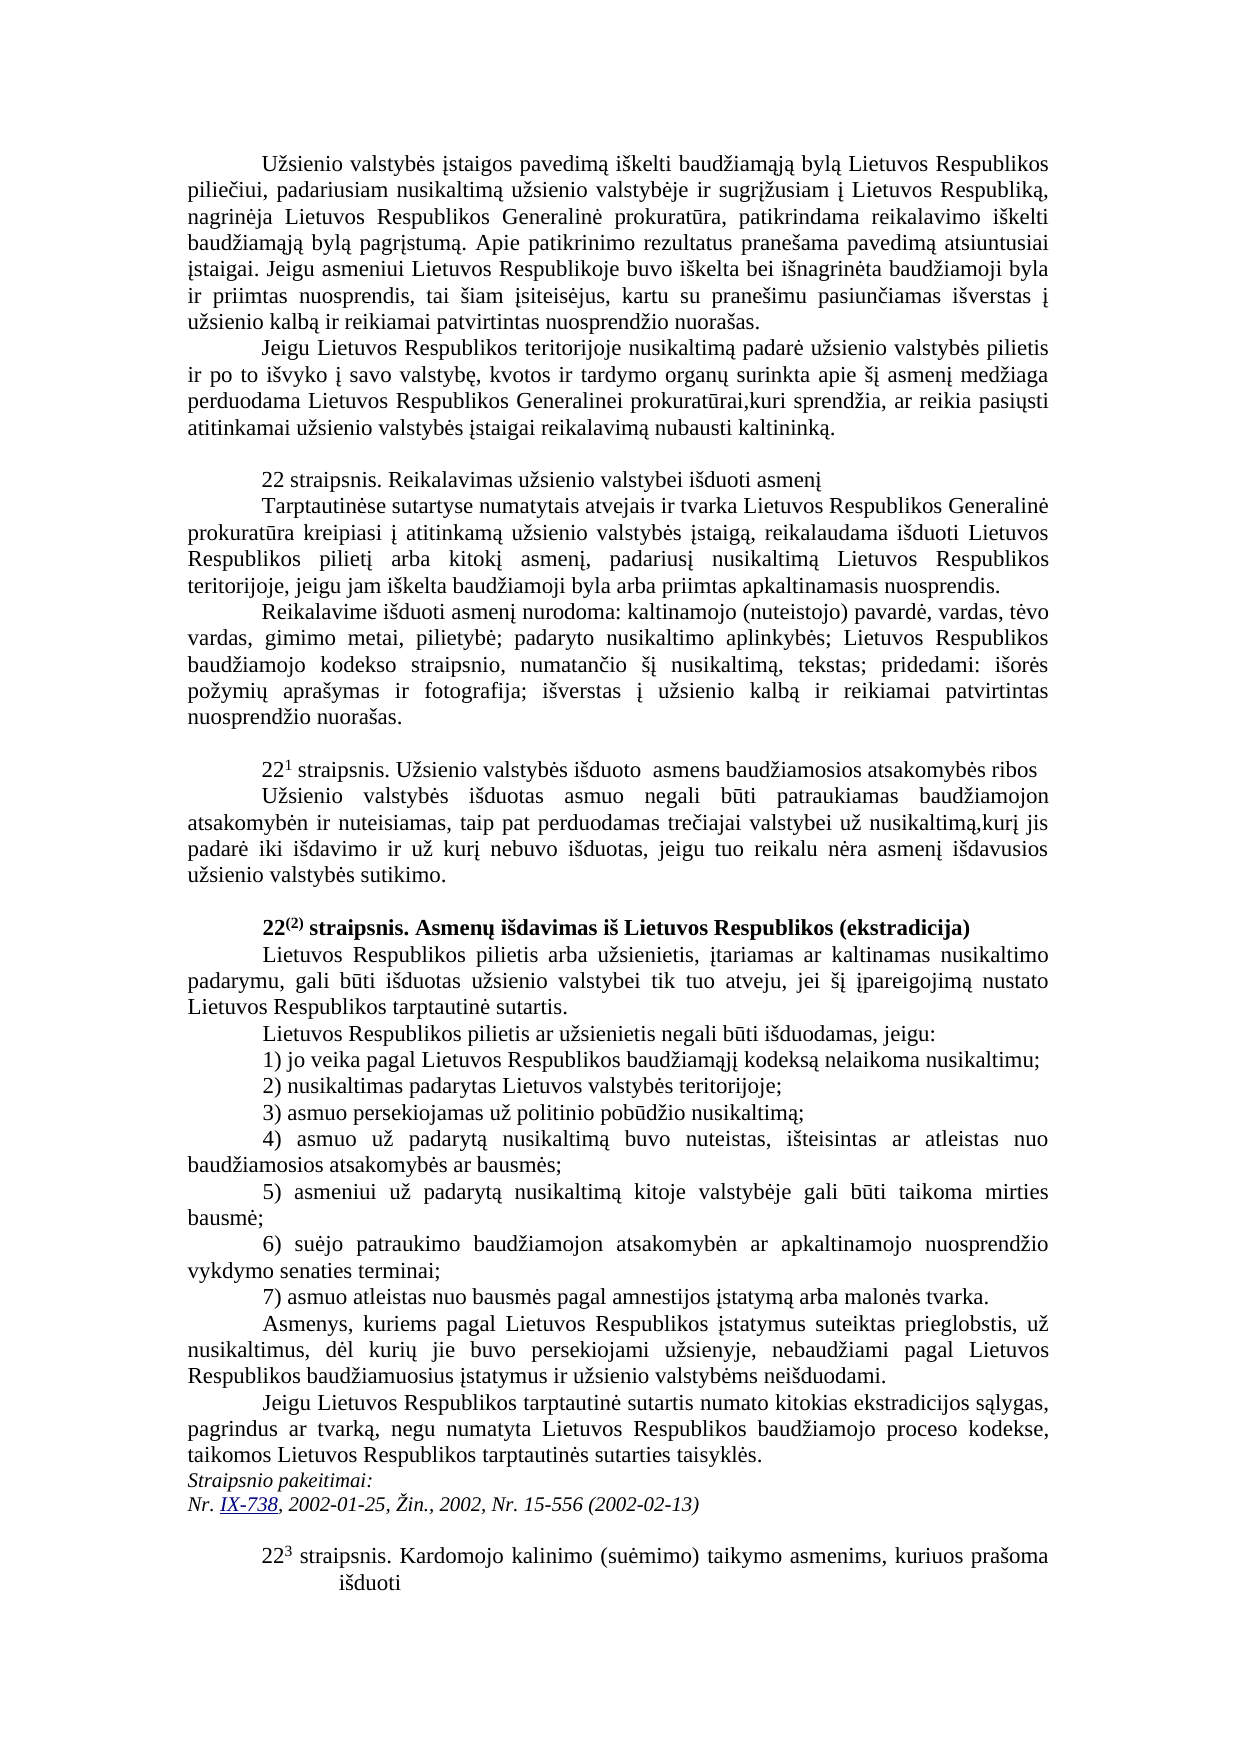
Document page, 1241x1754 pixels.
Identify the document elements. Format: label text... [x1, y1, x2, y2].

text Užsienio valstybės išduotas asmuo negali būti patraukiamas baudžiamojon atsakomybėn ir nuteisiamas, taip pat perduodamas trečiajai valstybei už nusikaltimą,kurį jis padarė iki išdavimo ir už kurį nebuvo išduotas, jeigu tuo reikalu nėra asmenį išdavusios užsienio valstybės sutikimo. [187, 782, 1050, 888]
text Tarptautinėse sutartyse numatytais atvejais ir tvarka Lietuvos Respublikos Generalinė prokuratūra kreipiasi į atitinkamą užsienio valstybės įstaigą, reikalaudama išduoti Lietuvos Respublikos pilietį arba kitokį asmenį, padariusį nusikaltimą Lietuvos Respublikos teritorijoje, jeigu jam iškelta baudžiamoji byla arba priimtas apkaltinamasis nuosprendis. [187, 493, 1050, 598]
text Lietuvos Respublikos pilietis ar užsienietis negali būti išduodamas, jeigu: [187, 1020, 1050, 1046]
text Asmenys, kuriems pagal Lietuvos Respublikos įstatymus suteiktas prieglobstis, už nusikaltimus, dėl kurių jie buvo persekiojami užsienyje, nebaudžiami pagal Lietuvos Respublikos baudžiamuosius įstatymus ir užsienio valstybėms neišduodami. [187, 1309, 1050, 1389]
text 22 straipsnis. Reikalavimas užsienio valstybei išduoti asmenį [261, 466, 1050, 493]
text 3) asmuo persekiojamas už politinio pobūdžio nusikaltimą; [187, 1099, 1050, 1125]
text Jeigu Lietuvos Respublikos tarptautinė sutartis numato kitokias ekstradicijos sąlygas, pagrindus ar tvarką, negu numatyta Lietuvos Respublikos baudžiamojo proceso kodekse, taikomos Lietuvos Respublikos tarptautinės sutarties taisyklės. [187, 1389, 1050, 1468]
text 22(2) straipsnis. Asmenų išdavimas iš Lietuvos Respublikos (ekstradicija) [187, 914, 1050, 941]
text Nr. IX-738, 2002-01-25, Žin., 2002, Nr. 15-556 (2002-02-13) [187, 1492, 1050, 1516]
text Straipsnio pakeitimai: [187, 1468, 1050, 1492]
text 7) asmuo atleistas nuo bausmės pagal amnestijos įstatymą arba malonės tvarka. [187, 1283, 1050, 1309]
text 2) nusikaltimas padarytas Lietuvos valstybės teritorijoje; [187, 1072, 1050, 1099]
text 221 straipsnis. Užsienio valstybės išduoto asmens baudžiamosios atsakomybės ribos [261, 756, 1050, 782]
text Lietuvos Respublikos pilietis arba užsienietis, įtariamas ar kaltinamas nusikaltimo padarymu, gali būti išduotas užsienio valstybei tik tuo atveju, jei šį įpareigojimą nustato Lietuvos Respublikos tarptautinė sutartis. [187, 941, 1050, 1020]
text 6) suėjo patraukimo baudžiamojon atsakomybėn ar apkaltinamojo nuosprendžio vykdymo senaties terminai; [187, 1231, 1050, 1283]
text 1) jo veika pagal Lietuvos Respublikos baudžiamąjį kodeksą nelaikoma nusikaltimu; [187, 1046, 1050, 1072]
text 5) asmeniui už padarytą nusikaltimą kitoje valstybėje gali būti taikoma mirties bausmė; [187, 1178, 1050, 1231]
text Užsienio valstybės įstaigos pavedimą iškelti baudžiamąją bylą Lietuvos Respublikos piliečiui, padariusiam nusikaltimą užsienio valstybėje ir sugrįžusiam į Lietuvos Respubliką, nagrinėja Lietuvos Respublikos Generalinė prokuratūra, patikrindama reikalavimo iškelti baudžiamąją bylą pagrįstumą. Apie patikrinimo rezultatus pranešama pavedimą atsiuntusiai įstaigai. Jeigu asmeniui Lietuvos Respublikoje buvo iškelta bei išnagrinėta baudžiamoji byla ir priimtas nuosprendis, tai šiam įsiteisėjus, kartu su pranešimu pasiunčiamas išverstas į užsienio kalbą ir reikiamai patvirtintas nuosprendžio nuorašas. [187, 150, 1050, 334]
text Jeigu Lietuvos Respublikos teritorijoje nusikaltimą padarė užsienio valstybės pilietis ir po to išvyko į savo valstybę, kvotos ir tardymo organų surinkta apie šį asmenį medžiaga perduodama Lietuvos Respublikos Generalinei prokuratūrai,kuri sprendžia, ar reikia pasiųsti atitinkamai užsienio valstybės įstaigai reikalavimą nubausti kaltininką. [187, 334, 1050, 440]
text 4) asmuo už padarytą nusikaltimą buvo nuteistas, išteisintas ar atleistas nuo baudžiamosios atsakomybės ar bausmės; [187, 1125, 1050, 1178]
text 223 straipsnis. Kardomojo kalinimo (suėmimo) taikymo asmenims, kuriuos prašoma išduoti [261, 1542, 1050, 1595]
text Reikalavime išduoti asmenį nurodoma: kaltinamojo (nuteistojo) pavardė, vardas, tėvo vardas, gimimo metai, pilietybė; padaryto nusikaltimo aplinkybės; Lietuvos Respublikos baudžiamojo kodekso straipsnio, numatančio šį nusikaltimą, tekstas; pridedami: išorės požymių aprašymas ir fotografija; išverstas į užsienio kalbą ir reikiamai patvirtintas nuosprendžio nuorašas. [187, 598, 1050, 730]
